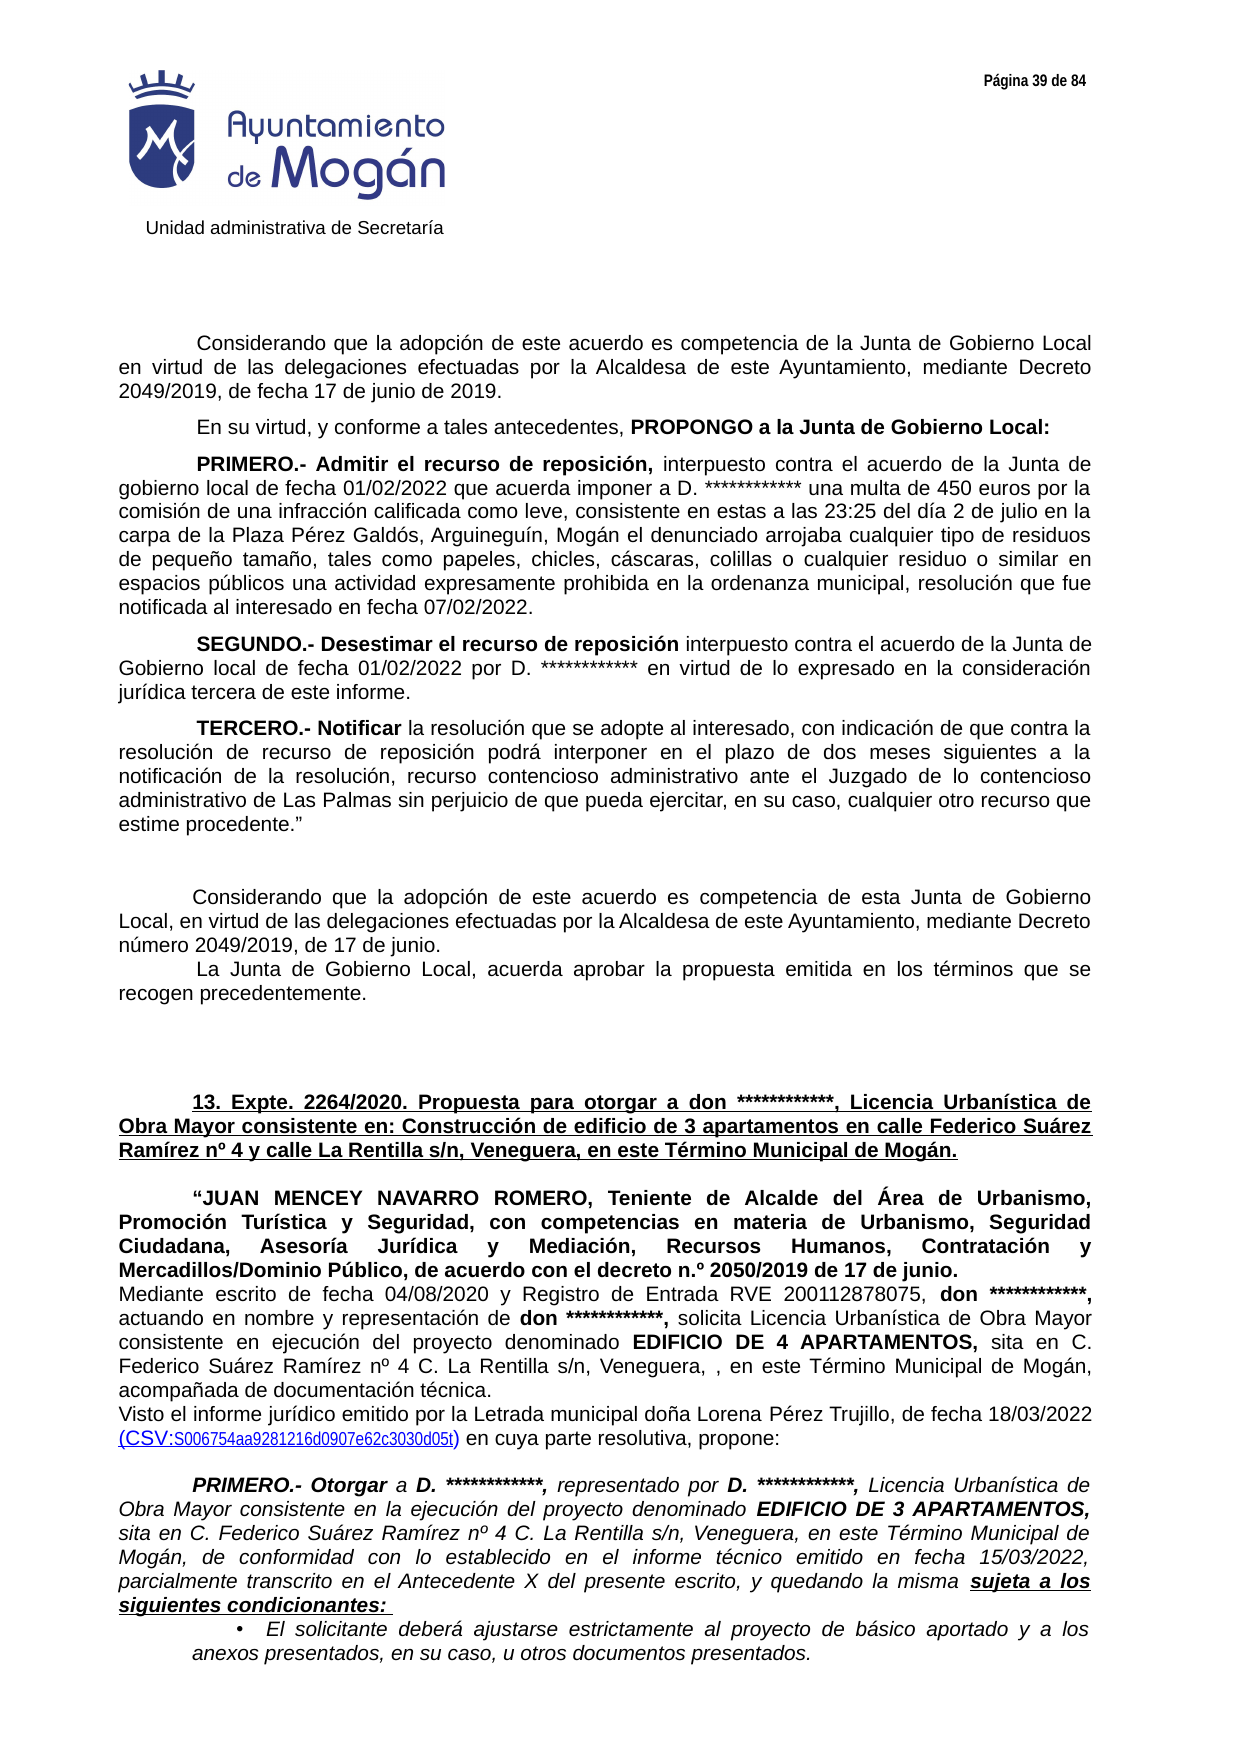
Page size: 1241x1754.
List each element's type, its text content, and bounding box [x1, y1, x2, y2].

list El solicitante deberá ajustarse estrictamente al proyecto de básico aportado y a los anexos presentados, en su caso, u otros documentos presentados. [162, 1617, 1092, 1665]
text Mediante escrito de fecha 04/08/2020 y Registro de Entrada RVE 200112878075, don ************, actuando en nombre y representación de don ************, solicita Licencia Urbanística de Obra Mayor consistente en ejecución del proyecto denominado EDIFICIO DE 4 APARTAMENTOS, sita en C. Federico Suárez Ramírez nº 4 C. La Rentilla s/n, Veneguera, , en este Término Municipal de Mogán, acompañada de documentación técnica. [118, 1282, 1092, 1401]
text Visto el informe jurídico emitido por la Letrada municipal doña Lorena Pérez Trujillo, de fecha 18/03/2022 (CSV:S006754aa9281216d0907e62c3030d05t) en cuya parte resolutiva, propone: [118, 1401, 1092, 1449]
text “JUAN MENCEY NAVARRO ROMERO, Teniente de Alcalde del Área de Urbanismo, Promoción Turística y Seguridad, con competencias en materia de Urbanismo, Seguridad Ciudadana, Asesoría Jurídica y Mediación, Recursos Humanos, Contratación y Mercadillos/Dominio Público, de acuerdo con el decreto n.º 2050/2019 de 17 de junio. [118, 1186, 1092, 1282]
text Considerando que la adopción de este acuerdo es competencia de la Junta de Gobierno Local en virtud de las delegaciones efectuadas por la Alcaldesa de este Ayuntamiento, mediante Decreto 2049/2019, de fecha 17 de junio de 2019. [118, 331, 1092, 402]
text En su virtud, y conforme a tales antecedentes, PROPONGO a la Junta de Gobierno Local: [118, 415, 1092, 439]
text Considerando que la adopción de este acuerdo es competencia de esta Junta de Gobierno Local, en virtud de las delegaciones efectuadas por la Alcaldesa de este Ayuntamiento, mediante Decreto número 2049/2019, de 17 de junio. [118, 885, 1092, 957]
text La Junta de Gobierno Local, acuerda aprobar la propuesta emitida en los términos que se recogen precedentemente. [118, 957, 1092, 1004]
text Ramírez nº 4 y calle La Rentilla s/n, Veneguera, en este Término Municipal de Mogán. [118, 1136, 1092, 1162]
text PRIMERO.- Admitir el recurso de reposición, interpuesto contra el acuerdo de la Junta de gobierno local de fecha 01/02/2022 que acuerda imponer a D. ************ una multa de 450 euros por la comisión de una infracción calificada como leve, consistente en estas a las 23:25 del día 2 de julio en la carpa de la Plaza Pérez Galdós, Arguineguín, Mogán el denunciado arrojaba cualquier tipo de residuos de pequeño tamaño, tales como papeles, chicles, cáscaras, colillas o cualquier residuo o similar en espacios públicos una actividad expresamente prohibida en la ordenanza municipal, resolución que fue notificada al interesado en fecha 07/02/2022. [118, 451, 1092, 619]
text TERCERO.- Notificar la resolución que se adopte al interesado, con indicación de que contra la resolución de recurso de reposición podrá interponer en el plazo de dos meses siguientes a la notificación de la resolución, recurso contencioso administrativo ante el Juzgado de lo contencioso administrativo de Las Palmas sin perjuicio de que pueda ejercitar, en su caso, cualquier otro recurso que estime procedente.” [118, 716, 1092, 836]
text SEGUNDO.- Desestimar el recurso de reposición interpuesto contra el acuerdo de la Junta de Gobierno local de fecha 01/02/2022 por D. ************ en virtud de lo expresado en la consideración jurídica tercera de este informe. [118, 632, 1092, 703]
picture [128, 70, 445, 206]
text PRIMERO.- Otorgar a D. ************, representado por D. ************, Licencia Urbanística de Obra Mayor consistente en la ejecución del proyecto denominado EDIFICIO DE 3 APARTAMENTOS, sita en C. Federico Suárez Ramírez nº 4 C. La Rentilla s/n, Veneguera, en este Término Municipal de Mogán, de conformidad con lo establecido en el informe técnico emitido en fecha 15/03/2022, parcialmente transcrito en el Antecedente X del presente escrito, y quedando la misma sujeta a los siguientes condicionantes: [118, 1473, 1092, 1617]
text 13. Expte. 2264/2020. Propuesta para otorgar a don ************, Licencia Urbanística de Obra Mayor consistente en: Construcción de edificio de 3 apartamentos en calle Federico Suárez [118, 1090, 1092, 1135]
